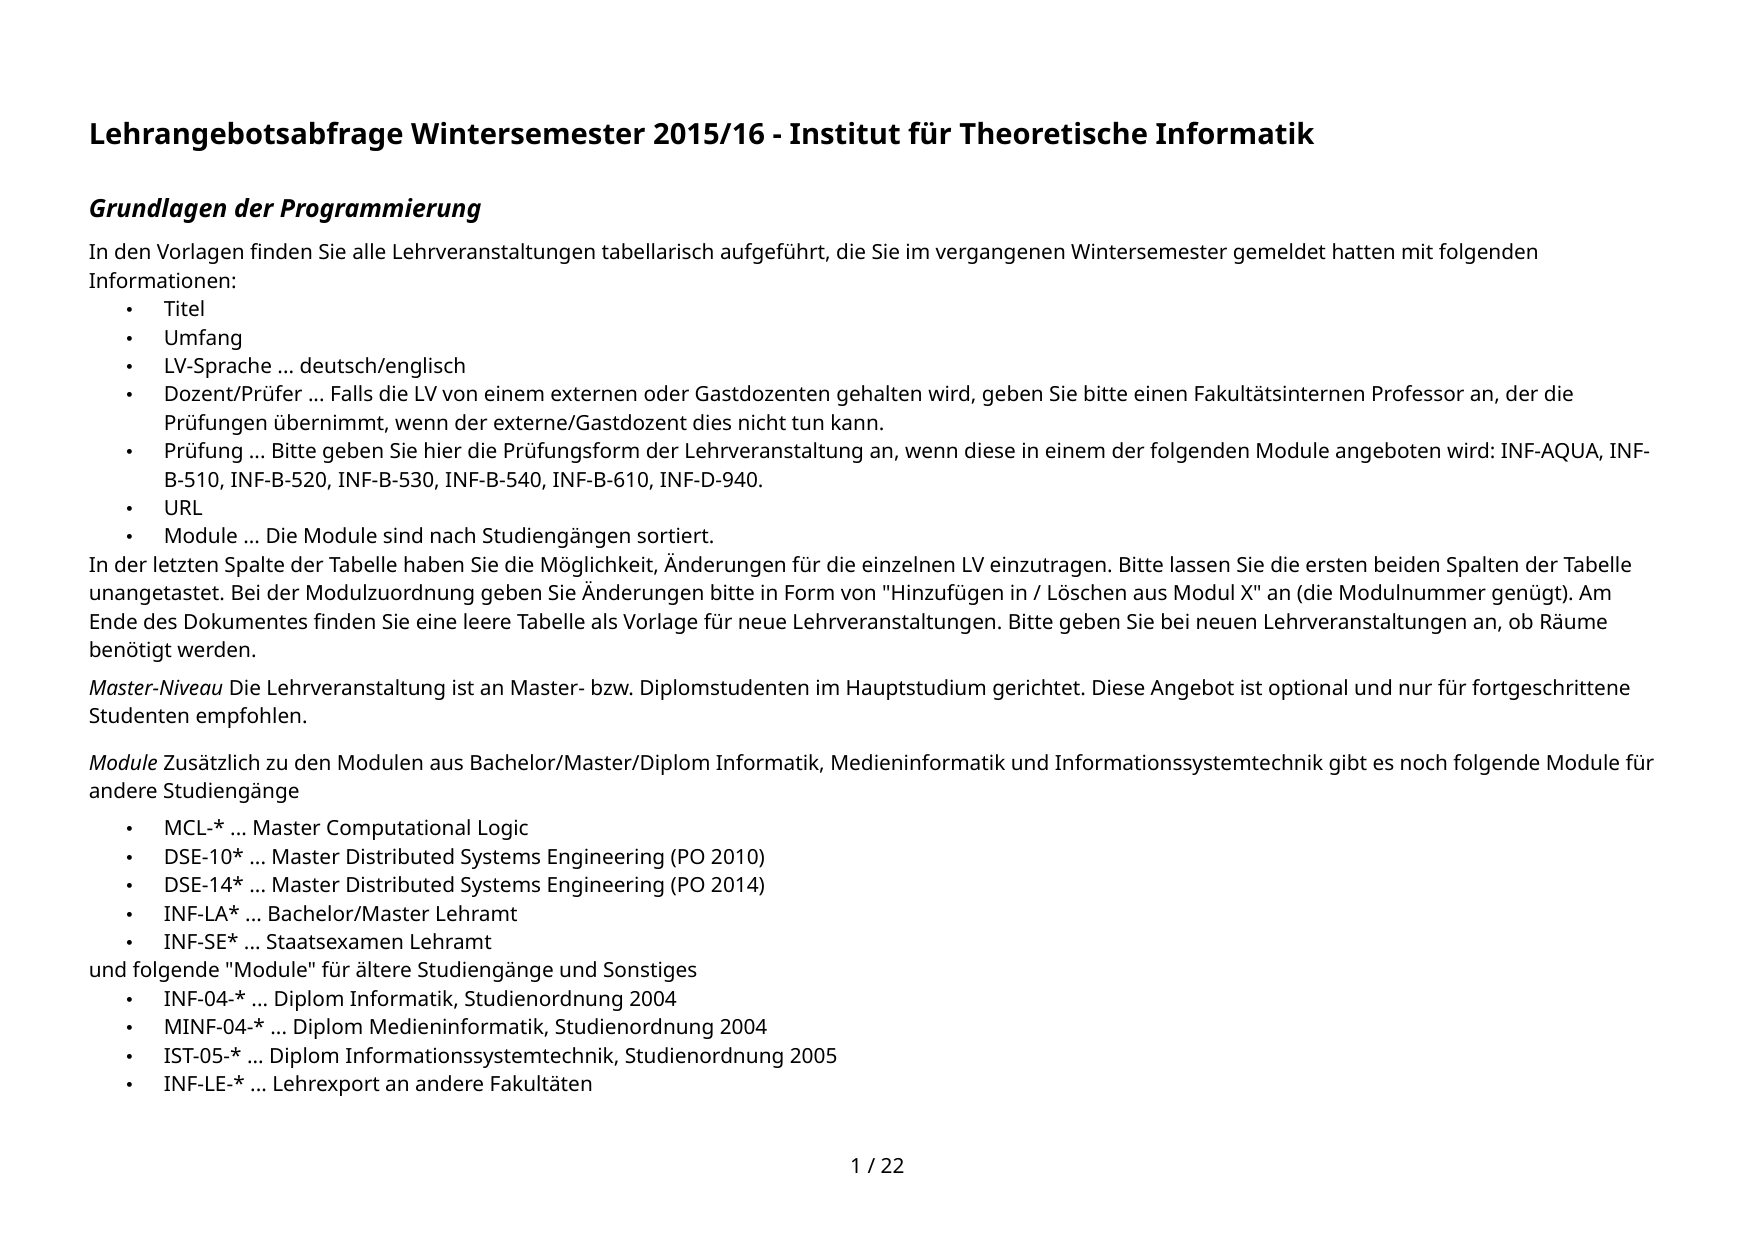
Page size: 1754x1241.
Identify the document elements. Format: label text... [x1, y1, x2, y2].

list Titel [126, 294, 1665, 323]
subtitle Grundlagen der Programmierung [88, 191, 1665, 225]
list Dozent/Prüfer ... Falls die LV von einem externen oder Gastdozenten gehalten wird, geben Sie bitte einen Fakultätsinternen Professor an, der die Prüfungen übernimmt, wenn der externe/Gastdozent dies nicht tun kann. [126, 379, 1665, 436]
list DSE-14* ... Master Distributed Systems Engineering (PO 2014) [126, 870, 1665, 899]
list MINF-04-* ... Diplom Medieninformatik, Studienordnung 2004 [126, 1012, 1665, 1041]
text Module Zusätzlich zu den Modulen aus Bachelor/Master/Diplom Informatik, Medieninformatik und Informationssystemtechnik gibt es noch folgende Module für andere Studiengänge [88, 748, 1665, 804]
list Module ... Die Module sind nach Studiengängen sortiert. [126, 522, 1665, 550]
list URL [126, 493, 1665, 522]
list IST-05-* ... Diplom Informationssystemtechnik, Studienordnung 2005 [126, 1041, 1665, 1069]
list MCL-* ... Master Computational Logic [126, 813, 1665, 842]
list INF-LE-* ... Lehrexport an andere Fakultäten [126, 1069, 1665, 1098]
text Master-Niveau Die Lehrveranstaltung ist an Master- bzw. Diplomstudenten im Hauptstudium gerichtet. Diese Angebot ist optional und nur für fortgeschrittene Studenten empfohlen. [88, 673, 1665, 730]
text In der letzten Spalte der Tabelle haben Sie die Möglichkeit, Änderungen für die einzelnen LV einzutragen. Bitte lassen Sie die ersten beiden Spalten der Tabelle unangetastet. Bei der Modulzuordnung geben Sie Änderungen bitte in Form von "Hinzufügen in / Löschen aus Modul X" an (die Modulnummer genügt). Am Ende des Dokumentes finden Sie eine leere Tabelle als Vorlage für neue Lehrveranstaltungen. Bitte geben Sie bei neuen Lehrveranstaltungen an, ob Räume benötigt werden. [88, 550, 1665, 664]
text und folgende "Module" für ältere Studiengänge und Sonstiges [88, 956, 1665, 984]
list Umfang [126, 323, 1665, 351]
list INF-LA* ... Bachelor/Master Lehramt [126, 899, 1665, 927]
list INF-04-* ... Diplom Informatik, Studienordnung 2004 [126, 984, 1665, 1012]
subtitle Lehrangebotsabfrage Wintersemester 2015/16 - Institut für Theoretische Informatik [88, 113, 1665, 153]
list DSE-10* ... Master Distributed Systems Engineering (PO 2010) [126, 842, 1665, 870]
text In den Vorlagen finden Sie alle Lehrveranstaltungen tabellarisch aufgeführt, die Sie im vergangenen Wintersemester gemeldet hatten mit folgenden Informationen: [88, 237, 1665, 294]
list Prüfung ... Bitte geben Sie hier die Prüfungsform der Lehrveranstaltung an, wenn diese in einem der folgenden Module angeboten wird: INF-AQUA, INF-B-510, INF-B-520, INF-B-530, INF-B-540, INF-B-610, INF-D-940. [126, 436, 1665, 493]
list LV-Sprache ... deutsch/englisch [126, 351, 1665, 379]
list INF-SE* ... Staatsexamen Lehramt [126, 927, 1665, 956]
